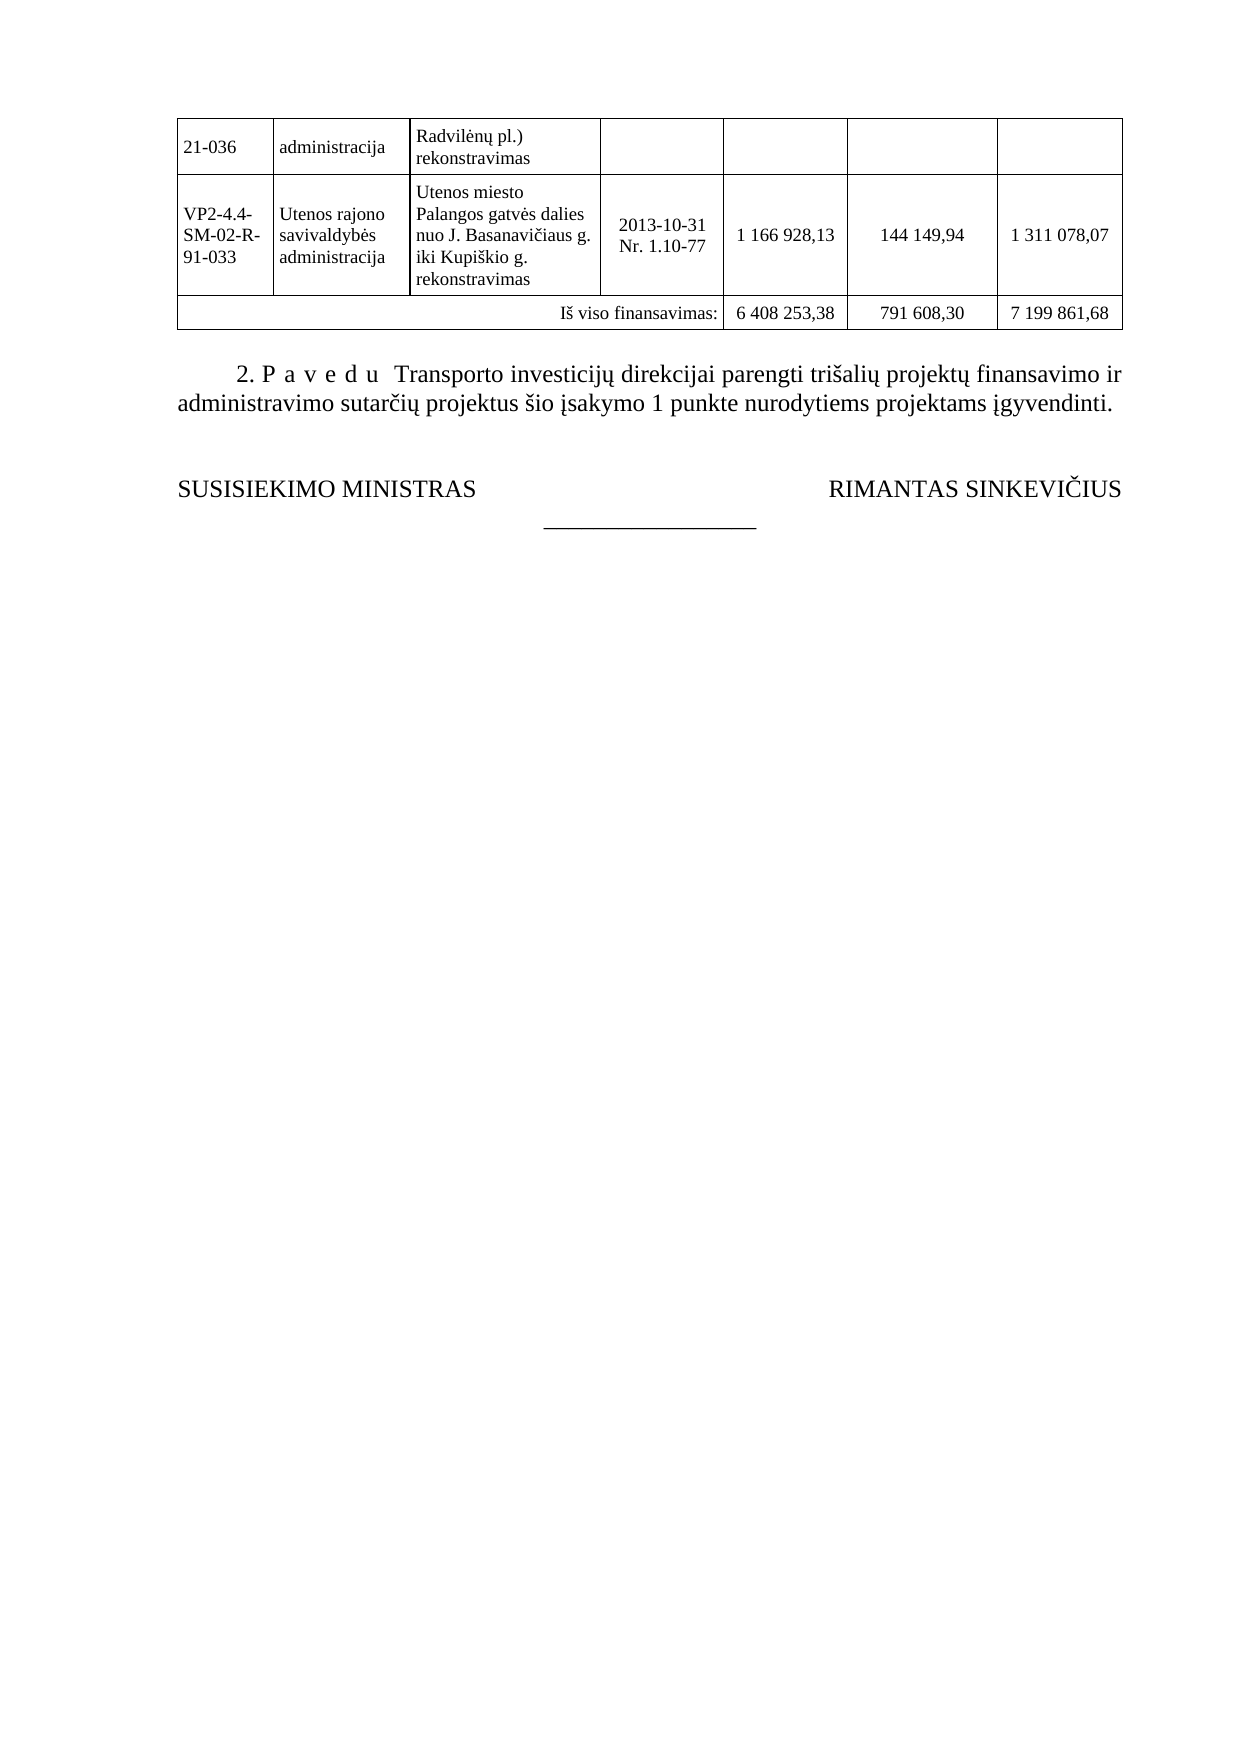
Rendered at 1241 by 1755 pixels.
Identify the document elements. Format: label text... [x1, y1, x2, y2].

table_cell VP2-4.4-SM-02-R-91-033 [178, 175, 273, 295]
table_cell 791 608,30 [848, 296, 997, 329]
table_cell 6 408 253,38 [724, 296, 847, 329]
table_cell 144 149,94 [848, 175, 997, 295]
table_cell [724, 119, 847, 174]
table_cell Iš viso finansavimas: [433, 296, 723, 329]
table_cell Utenos miesto Palangos gatvės dalies nuo J. Basanavičiaus g. iki Kupiškio g. rekonstravimas [411, 175, 600, 295]
table_cell Radvilėnų pl.) rekonstravimas [411, 119, 600, 174]
table_cell 21-036 [178, 119, 273, 174]
table_cell [410, 296, 433, 329]
table_cell [848, 119, 997, 174]
table_cell [273, 296, 410, 329]
table_cell [178, 296, 273, 329]
text 2. Pavedu Transporto investicijų direkcijai parengti trišalių projektų finansavimo ir administravimo sutarčių projektus šio įsakymo 1 punkte nurodytiems projektams įgyvendinti. [177, 359, 1122, 417]
table_cell [998, 119, 1122, 174]
table_cell administracija [274, 119, 409, 174]
text _________________ [177, 503, 1122, 532]
table_cell [601, 119, 723, 174]
table_cell Utenos rajono savivaldybės administracija [274, 175, 409, 295]
table_cell 1 311 078,07 [998, 175, 1122, 295]
table_cell 7 199 861,68 [998, 296, 1122, 329]
text Susisiekimo ministras Rimantas Sinkevičius [177, 474, 1122, 503]
table_cell 2013-10-31 Nr. 1.10-77 [601, 175, 723, 295]
table_cell 1 166 928,13 [724, 175, 847, 295]
